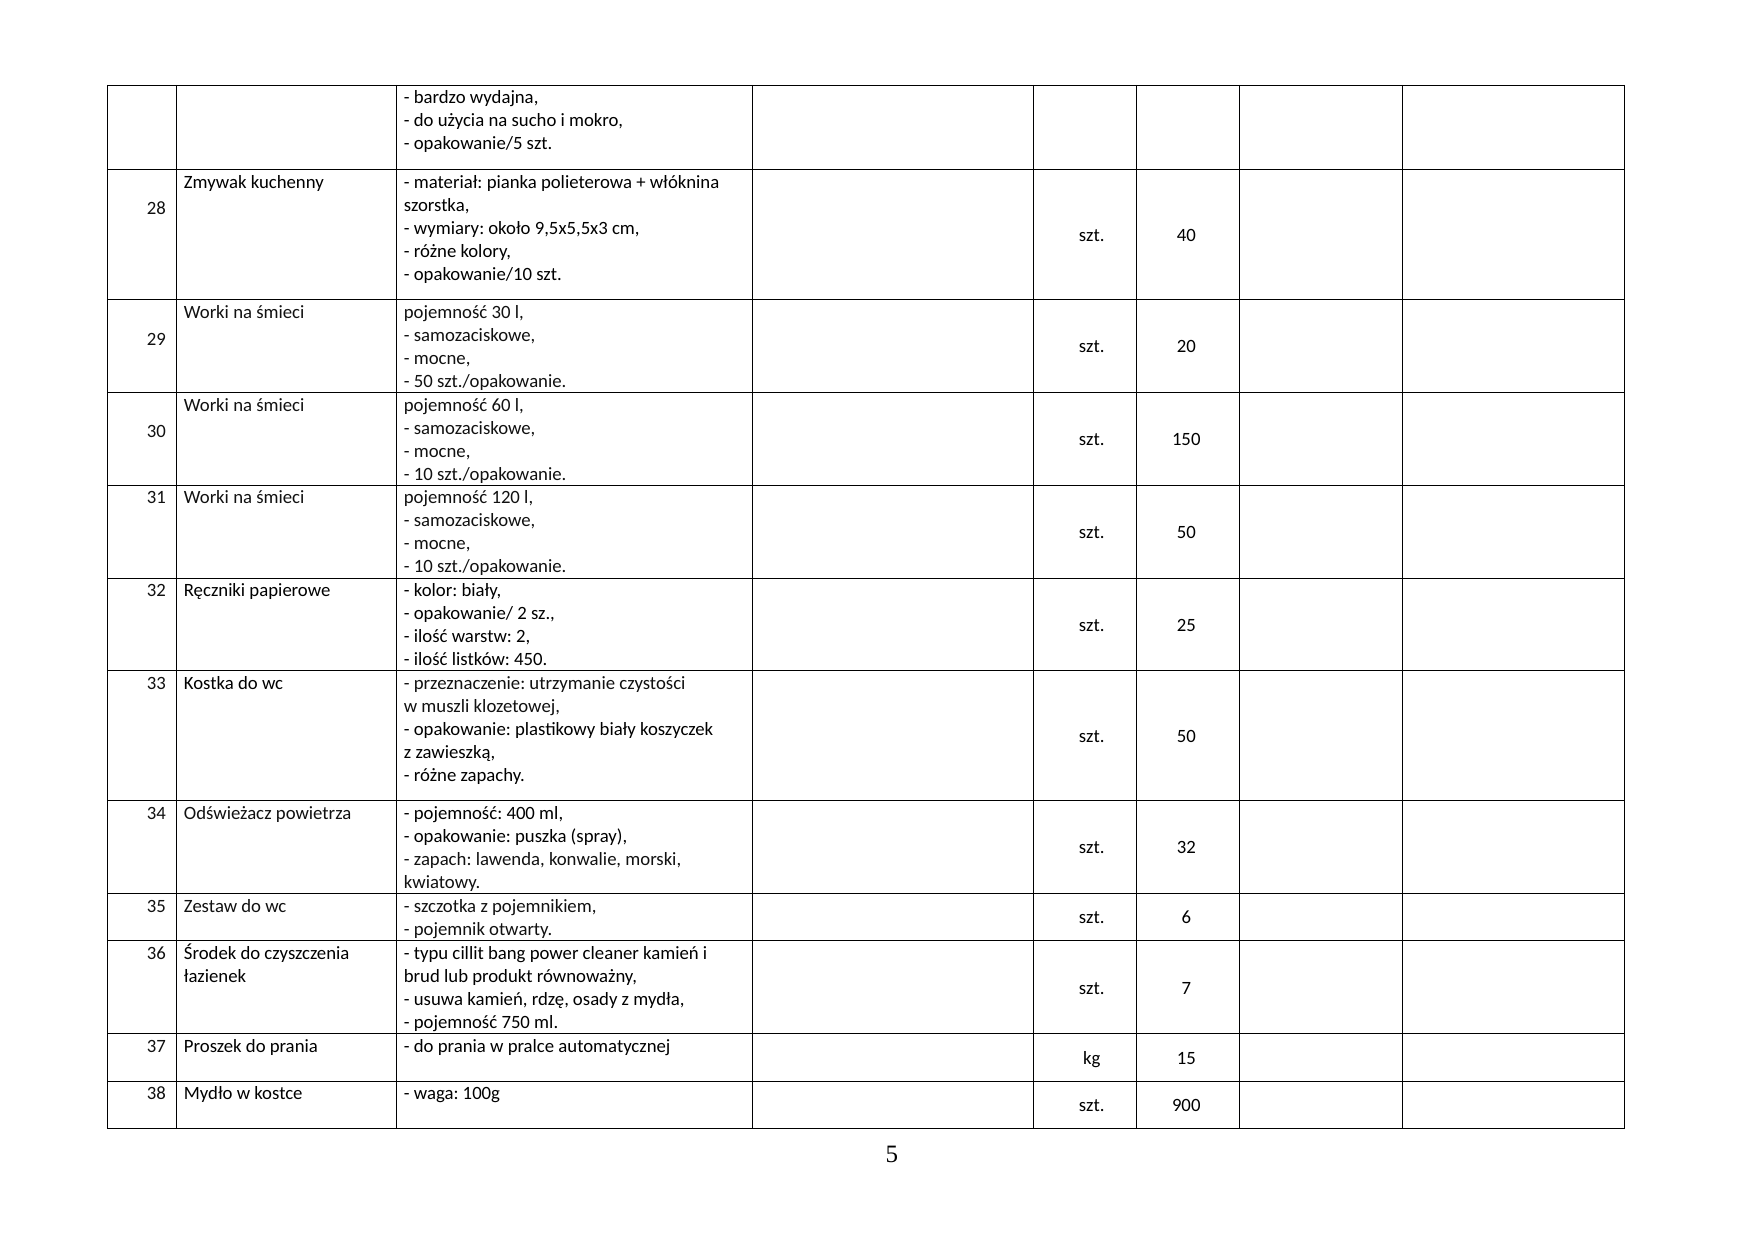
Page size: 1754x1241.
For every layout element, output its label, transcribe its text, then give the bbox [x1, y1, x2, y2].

table_cell 50 [1137, 671, 1239, 800]
table_cell [1403, 1034, 1624, 1081]
table_cell Zmywak kuchenny [177, 170, 396, 299]
table_cell Proszek do prania [177, 1034, 396, 1081]
table_cell Worki na śmieci [177, 393, 396, 485]
table_cell szt. [1034, 579, 1136, 670]
table_cell - waga: 100g [397, 1082, 752, 1128]
table_cell [1137, 86, 1239, 169]
table_cell [753, 941, 1033, 1033]
table_cell kg [1034, 1034, 1136, 1081]
table_cell - pojemność: 400 ml, - opakowanie: puszka (spray), - zapach: lawenda, konwalie, morski, kwiatowy. [397, 801, 752, 893]
table_cell 36 [108, 941, 176, 1033]
table_cell 15 [1137, 1034, 1239, 1081]
table_cell [177, 86, 396, 169]
table_cell [753, 671, 1033, 800]
table_cell 38 [108, 1082, 176, 1128]
table_cell [1240, 671, 1402, 800]
table_cell 28 [108, 170, 176, 299]
table_cell [1403, 86, 1624, 169]
table_cell [1240, 801, 1402, 893]
table_cell [1240, 1082, 1402, 1128]
table_cell szt. [1034, 671, 1136, 800]
table_cell [1240, 300, 1402, 392]
table_cell 25 [1137, 579, 1239, 670]
table_cell [1034, 86, 1136, 169]
table_cell [1240, 579, 1402, 670]
table_cell [1403, 1082, 1624, 1128]
table_cell - bardzo wydajna, - do użycia na sucho i mokro, - opakowanie/5 szt. [397, 86, 752, 169]
table_cell [1403, 486, 1624, 577]
table_cell [1240, 941, 1402, 1033]
table_cell 20 [1137, 300, 1239, 392]
table_cell 32 [1137, 801, 1239, 893]
table_cell [1403, 393, 1624, 485]
table_cell 37 [108, 1034, 176, 1081]
table_cell [753, 170, 1033, 299]
table_cell [753, 801, 1033, 893]
table_cell 900 [1137, 1082, 1239, 1128]
table_cell [1403, 579, 1624, 670]
table_cell pojemność 30 l, - samozaciskowe, - mocne, - 50 szt./opakowanie. [397, 300, 752, 392]
table_cell 33 [108, 671, 176, 800]
table_cell 150 [1137, 393, 1239, 485]
table_cell szt. [1034, 486, 1136, 577]
table_cell szt. [1034, 801, 1136, 893]
table_cell 32 [108, 579, 176, 670]
table_cell 31 [108, 486, 176, 577]
table_cell szt. [1034, 1082, 1136, 1128]
table_cell szt. [1034, 941, 1136, 1033]
table_cell Worki na śmieci [177, 300, 396, 392]
table_cell szt. [1034, 393, 1136, 485]
table_cell [1240, 1034, 1402, 1081]
table_cell - kolor: biały, - opakowanie/ 2 sz., - ilość warstw: 2, - ilość listków: 450. [397, 579, 752, 670]
table_cell - materiał: pianka polieterowa + włóknina szorstka, - wymiary: około 9,5x5,5x3 cm, - różne kolory, - opakowanie/10 szt. [397, 170, 752, 299]
table_cell [753, 86, 1033, 169]
table_cell pojemność 120 l, - samozaciskowe, - mocne, - 10 szt./opakowanie. [397, 486, 752, 577]
table_cell szt. [1034, 894, 1136, 940]
table_cell [753, 486, 1033, 577]
table_cell [1240, 170, 1402, 299]
table_cell [1240, 393, 1402, 485]
table_cell 34 [108, 801, 176, 893]
table_cell Odświeżacz powietrza [177, 801, 396, 893]
table_cell [753, 1082, 1033, 1128]
table_cell Worki na śmieci [177, 486, 396, 577]
table_cell Ręczniki papierowe [177, 579, 396, 670]
table_cell 30 [108, 393, 176, 485]
table_cell 50 [1137, 486, 1239, 577]
table_cell 35 [108, 894, 176, 940]
table_cell - do prania w pralce automatycznej [397, 1034, 752, 1081]
table_cell [753, 1034, 1033, 1081]
table_cell szt. [1034, 300, 1136, 392]
table_cell [1240, 486, 1402, 577]
table_cell - typu cillit bang power cleaner kamień i brud lub produkt równoważny, - usuwa kamień, rdzę, osady z mydła, - pojemność 750 ml. [397, 941, 752, 1033]
table_cell Środek do czyszczenia łazienek [177, 941, 396, 1033]
table_cell 29 [108, 300, 176, 392]
table_cell szt. [1034, 170, 1136, 299]
table_cell [1403, 671, 1624, 800]
table_cell pojemność 60 l, - samozaciskowe, - mocne, - 10 szt./opakowanie. [397, 393, 752, 485]
table_cell 7 [1137, 941, 1239, 1033]
table_cell [1240, 894, 1402, 940]
table_cell [753, 300, 1033, 392]
table_cell - przeznaczenie: utrzymanie czystości w muszli klozetowej, - opakowanie: plastikowy biały koszyczek z zawieszką, - różne zapachy. [397, 671, 752, 800]
table_cell [753, 894, 1033, 940]
table_cell [1403, 894, 1624, 940]
table_cell 40 [1137, 170, 1239, 299]
table_cell Kostka do wc [177, 671, 396, 800]
table_cell [753, 393, 1033, 485]
table_cell Zestaw do wc [177, 894, 396, 940]
table_cell [1240, 86, 1402, 169]
table_cell - szczotka z pojemnikiem, - pojemnik otwarty. [397, 894, 752, 940]
table_cell [1403, 941, 1624, 1033]
table_cell 6 [1137, 894, 1239, 940]
table_cell Mydło w kostce [177, 1082, 396, 1128]
table_cell [1403, 300, 1624, 392]
table_cell [1403, 170, 1624, 299]
table_cell [1403, 801, 1624, 893]
table_cell [108, 86, 176, 169]
table_cell [753, 579, 1033, 670]
